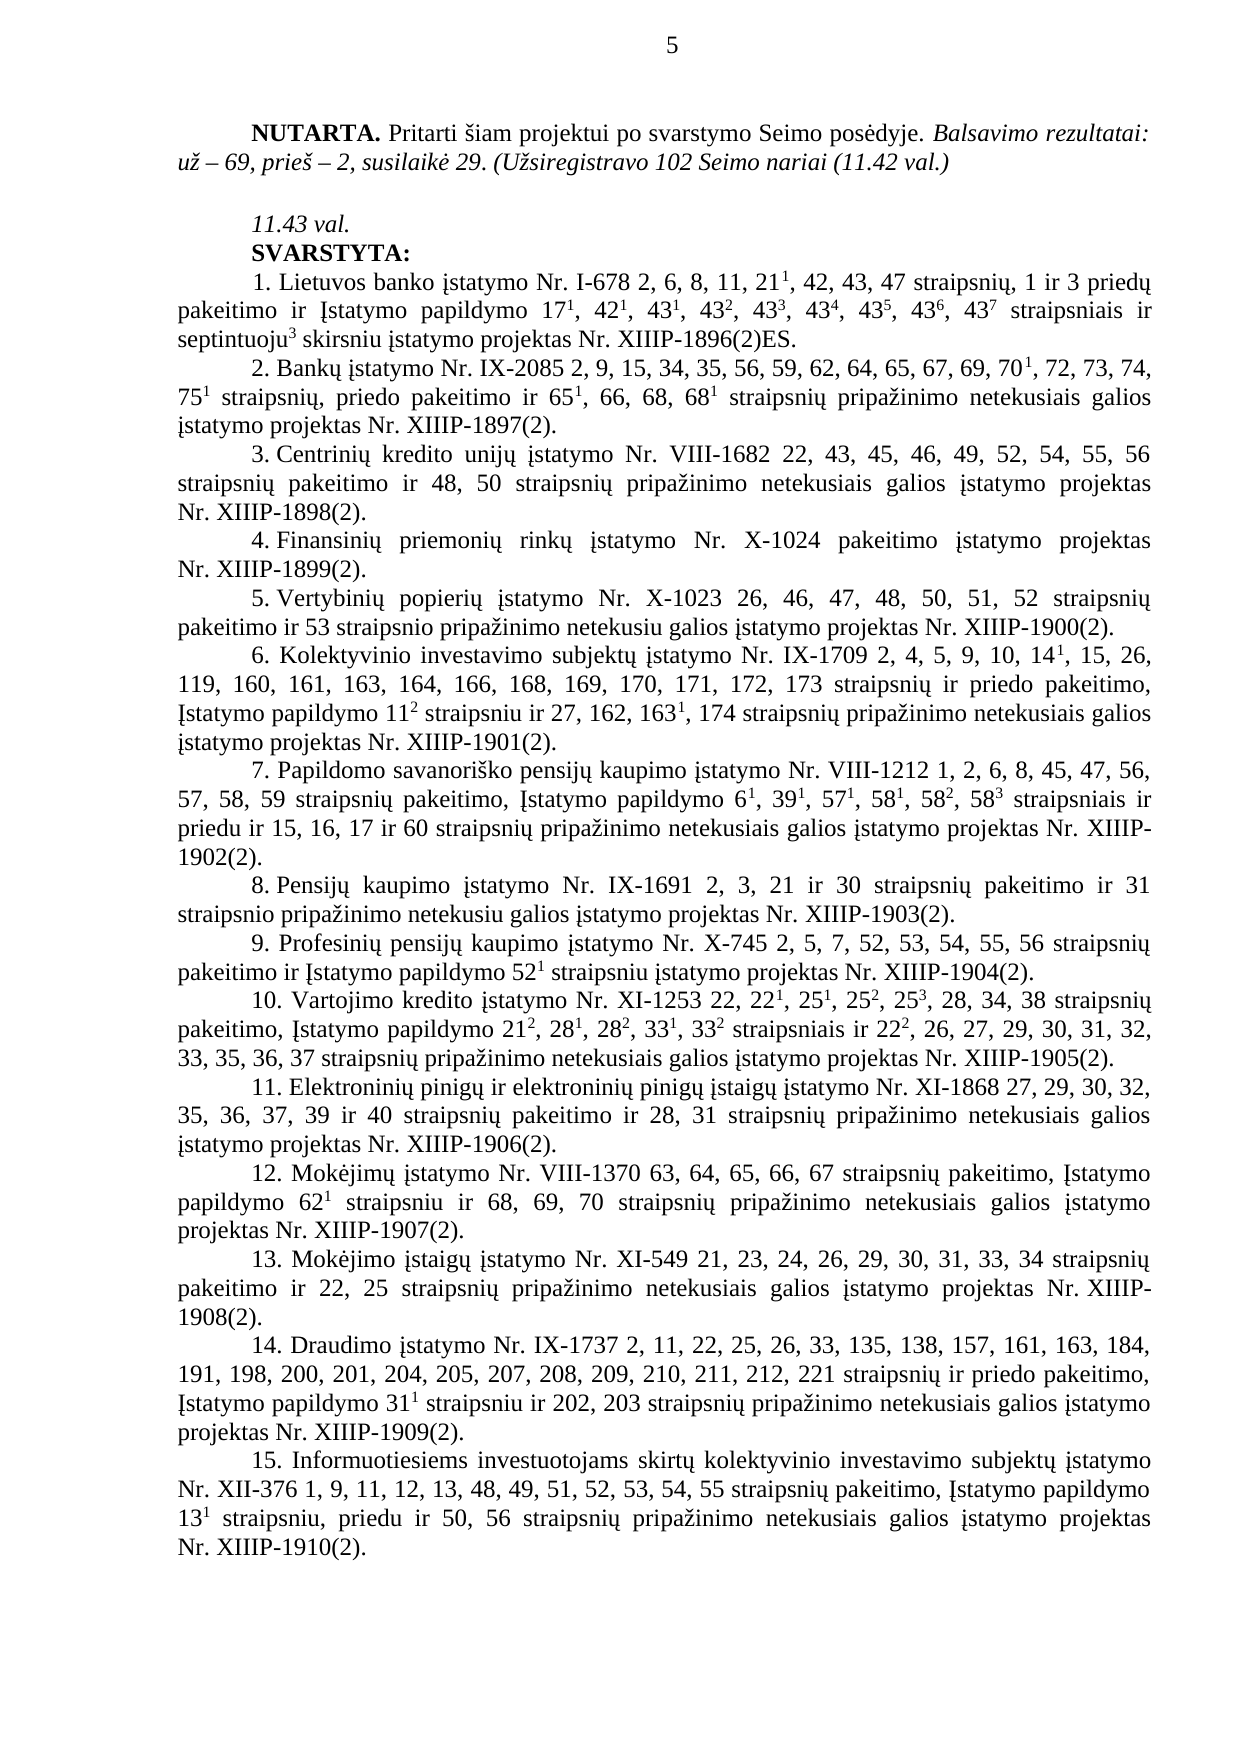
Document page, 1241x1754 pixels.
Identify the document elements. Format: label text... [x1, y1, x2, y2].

text 15. Informuotiesiems investuotojams skirtų kolektyvinio investavimo subjektų įstatymo Nr. XII-376 1, 9, 11, 12, 13, 48, 49, 51, 52, 53, 54, 55 straipsnių pakeitimo, Įstatymo papildymo 131 straipsniu, priedu ir 50, 56 straipsnių pripažinimo netekusiais galios įstatymo projektas Nr. XIIIP-1910(2). [177, 1445, 1152, 1560]
text 8. Pensijų kaupimo įstatymo Nr. IX-1691 2, 3, 21 ir 30 straipsnių pakeitimo ir 31 straipsnio pripažinimo netekusiu galios įstatymo projektas Nr. XIIIP-1903(2). [177, 870, 1152, 928]
text 9. Profesinių pensijų kaupimo įstatymo Nr. X-745 2, 5, 7, 52, 53, 54, 55, 56 straipsnių pakeitimo ir Įstatymo papildymo 521 straipsniu įstatymo projektas Nr. XIIIP-1904(2). [177, 928, 1152, 985]
text 5. Vertybinių popierių įstatymo Nr. X-1023 26, 46, 47, 48, 50, 51, 52 straipsnių pakeitimo ir 53 straipsnio pripažinimo netekusiu galios įstatymo projektas Nr. XIIIP-1900(2). [177, 583, 1152, 640]
text 11. Elektroninių pinigų ir elektroninių pinigų įstaigų įstatymo Nr. XI-1868 27, 29, 30, 32, 35, 36, 37, 39 ir 40 straipsnių pakeitimo ir 28, 31 straipsnių pripažinimo netekusiais galios įstatymo projektas Nr. XIIIP-1906(2). [177, 1072, 1152, 1158]
text 12. Mokėjimų įstatymo Nr. VIII-1370 63, 64, 65, 66, 67 straipsnių pakeitimo, Įstatymo papildymo 621 straipsniu ir 68, 69, 70 straipsnių pripažinimo netekusiais galios įstatymo projektas Nr. XIIIP-1907(2). [177, 1158, 1152, 1244]
text 13. Mokėjimo įstaigų įstatymo Nr. XI-549 21, 23, 24, 26, 29, 30, 31, 33, 34 straipsnių pakeitimo ir 22, 25 straipsnių pripažinimo netekusiais galios įstatymo projektas Nr. XIIIP-1908(2). [177, 1244, 1152, 1330]
text NUTARTA. Pritarti šiam projektui po svarstymo Seimo posėdyje. Balsavimo rezultatai: už – 69, prieš – 2, susilaikė 29. (Užsiregistravo 102 Seimo nariai (11.42 val.) [177, 118, 1152, 176]
text 11.43 val. [177, 209, 1152, 238]
text 6. Kolektyvinio investavimo subjektų įstatymo Nr. IX-1709 2, 4, 5, 9, 10, 141, 15, 26, 119, 160, 161, 163, 164, 166, 168, 169, 170, 171, 172, 173 straipsnių ir priedo pakeitimo, Įstatymo papildymo 112 straipsniu ir 27, 162, 1631, 174 straipsnių pripažinimo netekusiais galios įstatymo projektas Nr. XIIIP-1901(2). [177, 640, 1152, 755]
text SVARSTYTA: [177, 238, 1152, 267]
text 1. Lietuvos banko įstatymo Nr. I-678 2, 6, 8, 11, 211, 42, 43, 47 straipsnių, 1 ir 3 priedų pakeitimo ir Įstatymo papildymo 171, 421, 431, 432, 433, 434, 435, 436, 437 straipsniais ir septintuoju3 skirsniu įstatymo projektas Nr. XIIIP-1896(2)ES. [177, 267, 1152, 353]
text 3. Centrinių kredito unijų įstatymo Nr. VIII-1682 22, 43, 45, 46, 49, 52, 54, 55, 56 straipsnių pakeitimo ir 48, 50 straipsnių pripažinimo netekusiais galios įstatymo projektas Nr. XIIIP-1898(2). [177, 439, 1152, 525]
text 4. Finansinių priemonių rinkų įstatymo Nr. X-1024 pakeitimo įstatymo projektas Nr. XIIIP-1899(2). [177, 525, 1152, 583]
text 14. Draudimo įstatymo Nr. IX-1737 2, 11, 22, 25, 26, 33, 135, 138, 157, 161, 163, 184, 191, 198, 200, 201, 204, 205, 207, 208, 209, 210, 211, 212, 221 straipsnių ir priedo pakeitimo, Įstatymo papildymo 311 straipsniu ir 202, 203 straipsnių pripažinimo netekusiais galios įstatymo projektas Nr. XIIIP-1909(2). [177, 1330, 1152, 1445]
text 10. Vartojimo kredito įstatymo Nr. XI-1253 22, 221, 251, 252, 253, 28, 34, 38 straipsnių pakeitimo, Įstatymo papildymo 212, 281, 282, 331, 332 straipsniais ir 222, 26, 27, 29, 30, 31, 32, 33, 35, 36, 37 straipsnių pripažinimo netekusiais galios įstatymo projektas Nr. XIIIP-1905(2). [177, 985, 1152, 1072]
text 7. Papildomo savanoriško pensijų kaupimo įstatymo Nr. VIII-1212 1, 2, 6, 8, 45, 47, 56, 57, 58, 59 straipsnių pakeitimo, Įstatymo papildymo 61, 391, 571, 581, 582, 583 straipsniais ir priedu ir 15, 16, 17 ir 60 straipsnių pripažinimo netekusiais galios įstatymo projektas Nr. XIIIP-1902(2). [177, 755, 1152, 870]
text 2. Bankų įstatymo Nr. IX-2085 2, 9, 15, 34, 35, 56, 59, 62, 64, 65, 67, 69, 701, 72, 73, 74, 751 straipsnių, priedo pakeitimo ir 651, 66, 68, 681 straipsnių pripažinimo netekusiais galios įstatymo projektas Nr. XIIIP-1897(2). [177, 353, 1152, 439]
